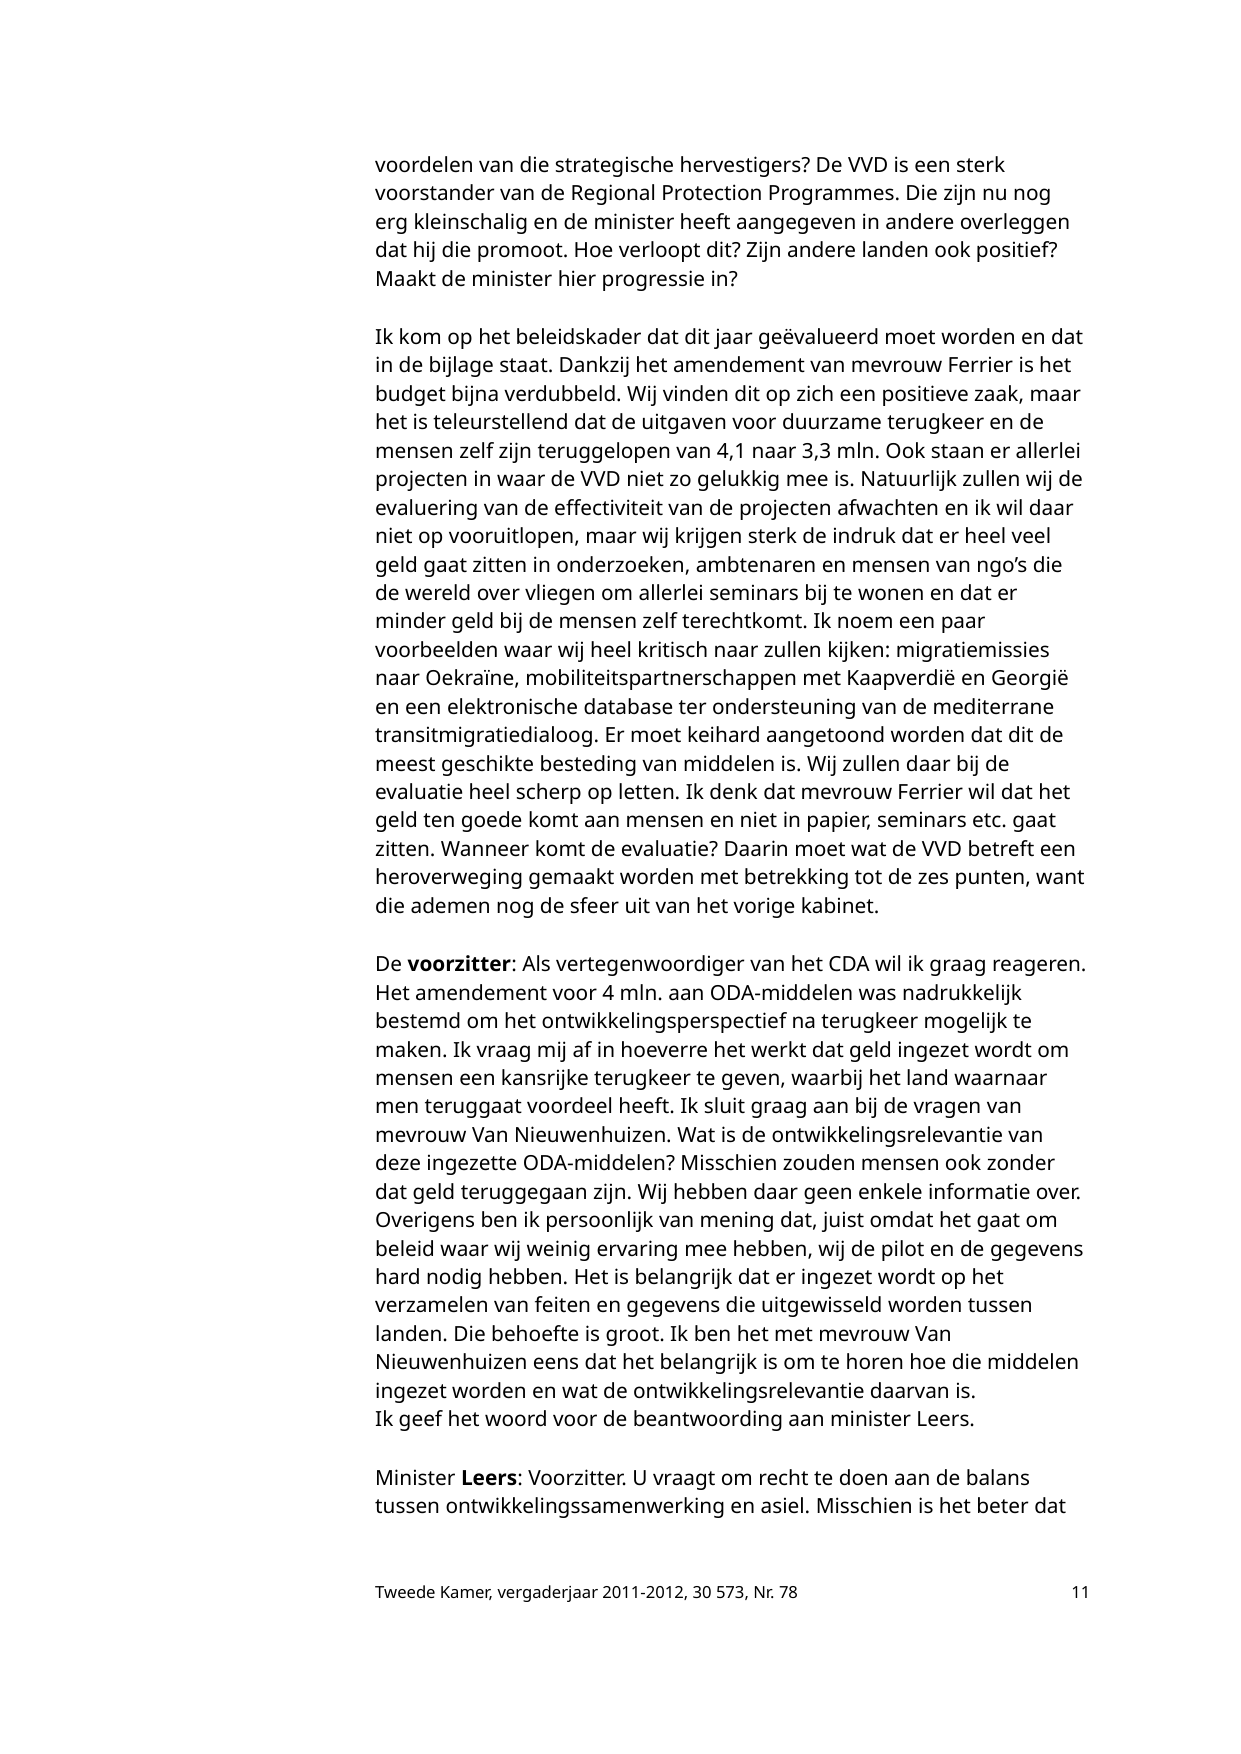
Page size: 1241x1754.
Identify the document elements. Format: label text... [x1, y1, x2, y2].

text voordelen van die strategische hervestigers? De VVD is een sterk voorstander van de Regional Protection Programmes. Die zijn nu nog erg kleinschalig en de minister heeft aangegeven in andere overleggen dat hij die promoot. Hoe verloopt dit? Zijn andere landen ook positief? Maakt de minister hier progressie in? [375, 150, 1090, 292]
text Minister Leers: Voorzitter. U vraagt om recht te doen aan de balans tussen ontwikkelingssamenwerking en asiel. Misschien is het beter dat [375, 1463, 1090, 1520]
text De voorzitter: Als vertegenwoordiger van het CDA wil ik graag reageren. Het amendement voor 4 mln. aan ODA-middelen was nadrukkelijk bestemd om het ontwikkelingsperspectief na terugkeer mogelijk te maken. Ik vraag mij af in hoeverre het werkt dat geld ingezet wordt om mensen een kansrijke terugkeer te geven, waarbij het land waarnaar men teruggaat voordeel heeft. Ik sluit graag aan bij de vragen van mevrouw Van Nieuwenhuizen. Wat is de ontwikkelingsrelevantie van deze ingezette ODA-middelen? Misschien zouden mensen ook zonder dat geld teruggegaan zijn. Wij hebben daar geen enkele informatie over. Overigens ben ik persoonlijk van mening dat, juist omdat het gaat om beleid waar wij weinig ervaring mee hebben, wij de pilot en de gegevens hard nodig hebben. Het is belangrijk dat er ingezet wordt op het verzamelen van feiten en gegevens die uitgewisseld worden tussen landen. Die behoefte is groot. Ik ben het met mevrouw Van Nieuwenhuizen eens dat het belangrijk is om te horen hoe die middelen ingezet worden en wat de ontwikkelingsrelevantie daarvan is. [375, 949, 1090, 1404]
text Ik geef het woord voor de beantwoording aan minister Leers. [375, 1404, 1090, 1433]
text Ik kom op het beleidskader dat dit jaar geëvalueerd moet worden en dat in de bijlage staat. Dankzij het amendement van mevrouw Ferrier is het budget bijna verdubbeld. Wij vinden dit op zich een positieve zaak, maar het is teleurstellend dat de uitgaven voor duurzame terugkeer en de mensen zelf zijn teruggelopen van 4,1 naar 3,3 mln. Ook staan er allerlei projecten in waar de VVD niet zo gelukkig mee is. Natuurlijk zullen wij de evaluering van de effectiviteit van de projecten afwachten en ik wil daar niet op vooruitlopen, maar wij krijgen sterk de indruk dat er heel veel geld gaat zitten in onderzoeken, ambtenaren en mensen van ngo’s die de wereld over vliegen om allerlei seminars bij te wonen en dat er minder geld bij de mensen zelf terechtkomt. Ik noem een paar voorbeelden waar wij heel kritisch naar zullen kijken: migratiemissies naar Oekraïne, mobiliteitspartnerschappen met Kaapverdië en Georgië en een elektronische database ter ondersteuning van de mediterrane transitmigratiedialoog. Er moet keihard aangetoond worden dat dit de meest geschikte besteding van middelen is. Wij zullen daar bij de evaluatie heel scherp op letten. Ik denk dat mevrouw Ferrier wil dat het geld ten goede komt aan mensen en niet in papier, seminars etc. gaat zitten. Wanneer komt de evaluatie? Daarin moet wat de VVD betreft een heroverweging gemaakt worden met betrekking tot de zes punten, want die ademen nog de sfeer uit van het vorige kabinet. [375, 322, 1090, 919]
